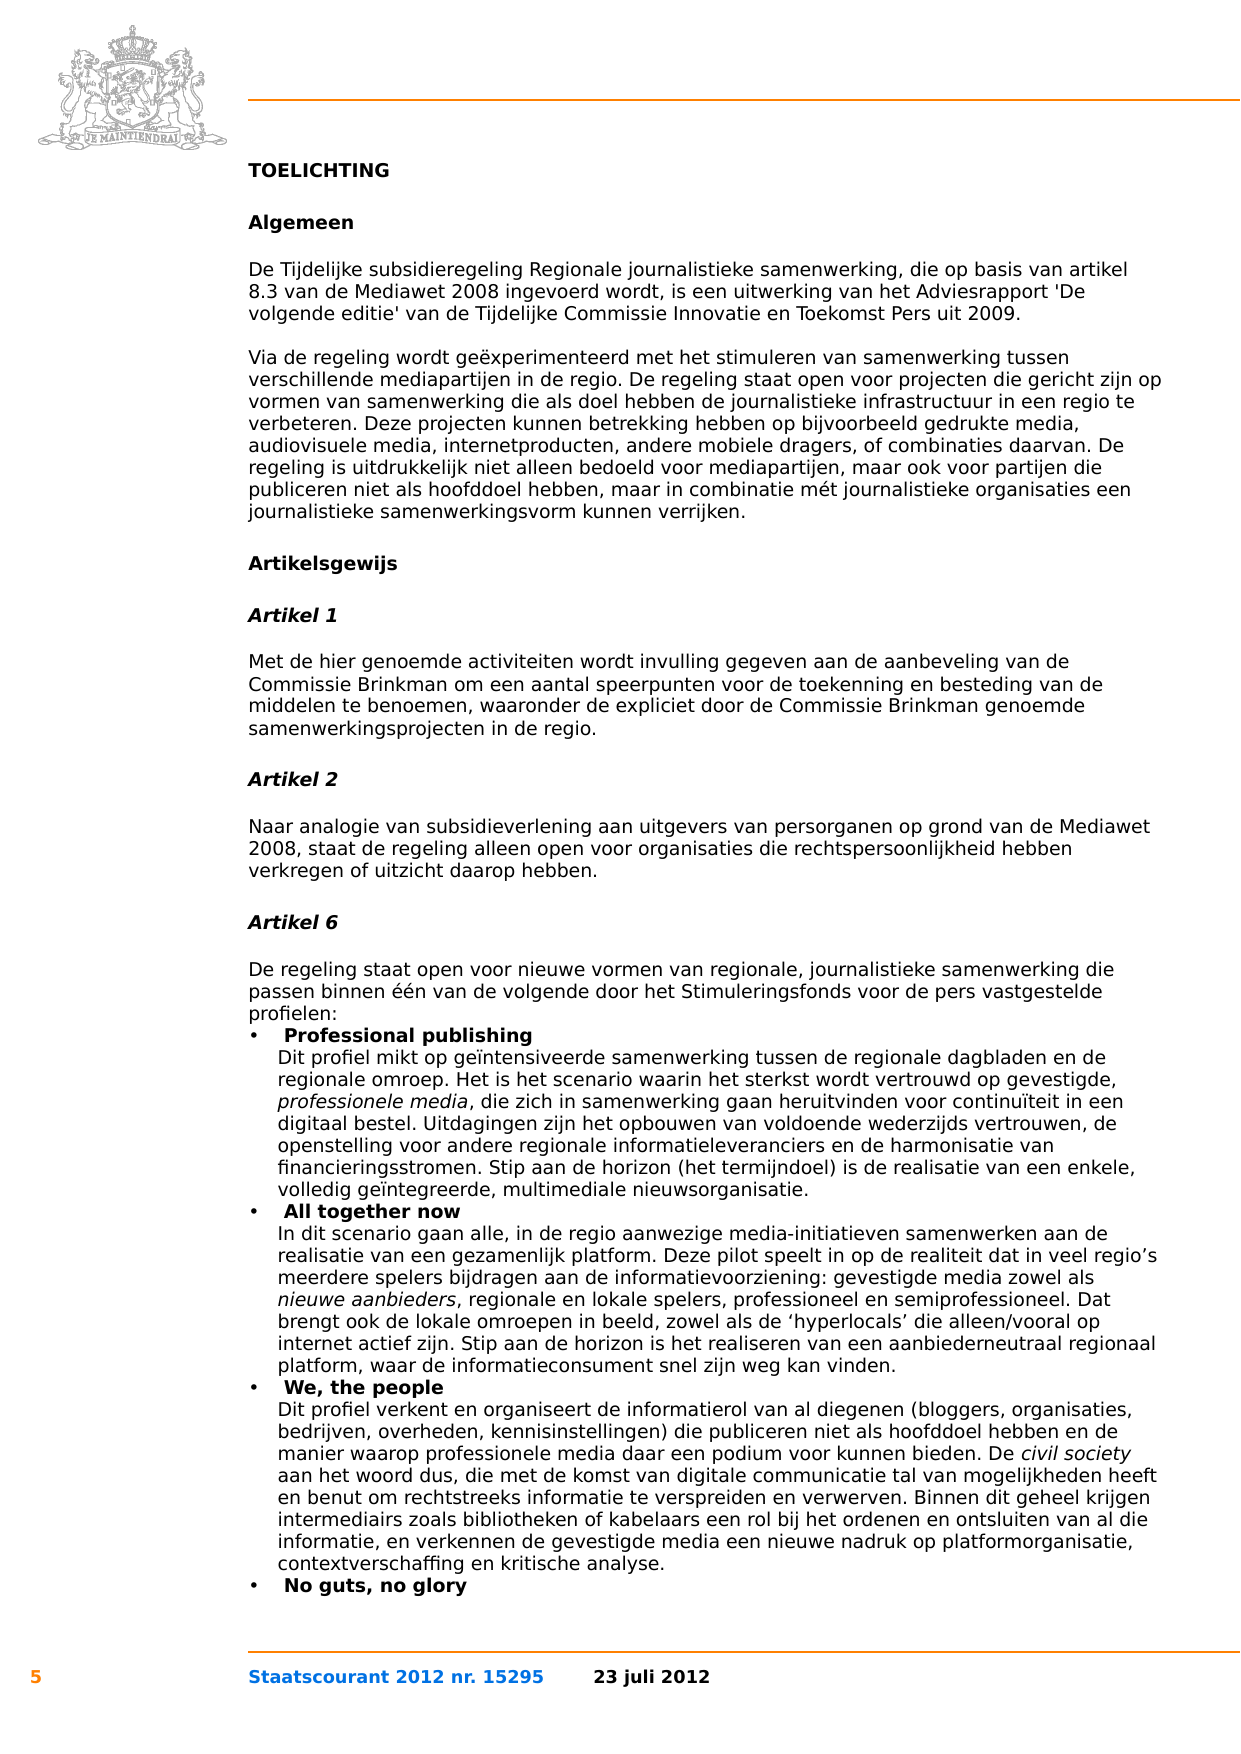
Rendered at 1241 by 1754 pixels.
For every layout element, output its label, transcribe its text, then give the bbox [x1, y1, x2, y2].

text Dit profiel verkent en organiseert de informatierol van al diegenen (bloggers, organisaties, bedrijven, overheden, kennisinstellingen) die publiceren niet als hoofddoel hebben en de manier waarop professionele media daar een podium voor kunnen bieden. De civil society aan het woord dus, die met de komst van digitale communicatie tal van mogelijkheden heeft en benut om rechtstreeks informatie te verspreiden en verwerven. Binnen dit geheel krijgen intermediairs zoals bibliotheken of kabelaars een rol bij het ordenen en ontsluiten van al die informatie, en verkennen de gevestigde media een nieuwe nadruk op platformorganisatie, contextverschaffing en kritische analyse. [277, 1399, 1163, 1575]
text Met de hier genoemde activiteiten wordt invulling gegeven aan de aanbeveling van de Commissie Brinkman om een aantal speerpunten voor de toekenning en besteding van de middelen te benoemen, waaronder de expliciet door de Commissie Brinkman genoemde samenwerkingsprojecten in de regio. [248, 651, 1163, 739]
text De regeling staat open voor nieuwe vormen van regionale, journalistieke samenwerking die passen binnen één van de volgende door het Stimuleringsfonds voor de pers vastgestelde profielen: [248, 959, 1163, 1025]
text De Tijdelijke subsidieregeling Regionale journalistieke samenwerking, die op basis van artikel 8.3 van de Mediawet 2008 ingevoerd wordt, is een uitwerking van het Adviesrapport 'De volgende editie' van de Tijdelijke Commissie Innovatie en Toekomst Pers uit 2009. [248, 259, 1163, 325]
subtitle Artikelsgewijs [248, 552, 1163, 574]
picture [38, 25, 227, 150]
subtitle Artikel 1 [248, 604, 1163, 626]
text • We, the people [248, 1377, 1163, 1399]
subtitle Algemeen [248, 212, 1163, 234]
text In dit scenario gaan alle, in de regio aanwezige media-initiatieven samenwerken aan de realisatie van een gezamenlijk platform. Deze pilot speelt in op de realiteit dat in veel regio’s meerdere spelers bijdragen aan de informatievoorziening: gevestigde media zowel als nieuwe aanbieders, regionale en lokale spelers, professioneel en semiprofessioneel. Dat brengt ook de lokale omroepen in beeld, zowel als de ‘hyperlocals’ die alleen/vooral op internet actief zijn. Stip aan de horizon is het realiseren van een aanbiederneutraal regionaal platform, waar de informatieconsument snel zijn weg kan vinden. [277, 1223, 1163, 1377]
text Naar analogie van subsidieverlening aan uitgevers van persorganen op grond van de Mediawet 2008, staat de regeling alleen open voor organisaties die rechtspersoonlijkheid hebben verkregen of uitzicht daarop hebben. [248, 816, 1163, 882]
text • No guts, no glory [248, 1575, 1163, 1597]
text Dit profiel mikt op geïntensiveerde samenwerking tussen de regionale dagbladen en de regionale omroep. Het is het scenario waarin het sterkst wordt vertrouwd op gevestigde, professionele media, die zich in samenwerking gaan heruitvinden voor continuïteit in een digitaal bestel. Uitdagingen zijn het opbouwen van voldoende wederzijds vertrouwen, de openstelling voor andere regionale informatieleveranciers en de harmonisatie van financieringsstromen. Stip aan de horizon (het termijndoel) is de realisatie van een enkele, volledig geïntegreerde, multimediale nieuwsorganisatie. [277, 1047, 1163, 1201]
subtitle Artikel 2 [248, 769, 1163, 791]
subtitle Artikel 6 [248, 912, 1163, 934]
text • All together now [248, 1201, 1163, 1223]
text • Professional publishing [248, 1025, 1163, 1047]
text Via de regeling wordt geëxperimenteerd met het stimuleren van samenwerking tussen verschillende mediapartijen in de regio. De regeling staat open voor projecten die gericht zijn op vormen van samenwerking die als doel hebben de journalistieke infrastructuur in een regio te verbeteren. Deze projecten kunnen betrekking hebben op bijvoorbeeld gedrukte media, audiovisuele media, internetproducten, andere mobiele dragers, of combinaties daarvan. De regeling is uitdrukkelijk niet alleen bedoeld voor mediapartijen, maar ook voor partijen die publiceren niet als hoofddoel hebben, maar in combinatie mét journalistieke organisaties een journalistieke samenwerkingsvorm kunnen verrijken. [248, 347, 1163, 522]
subtitle TOELICHTING [248, 160, 1163, 182]
